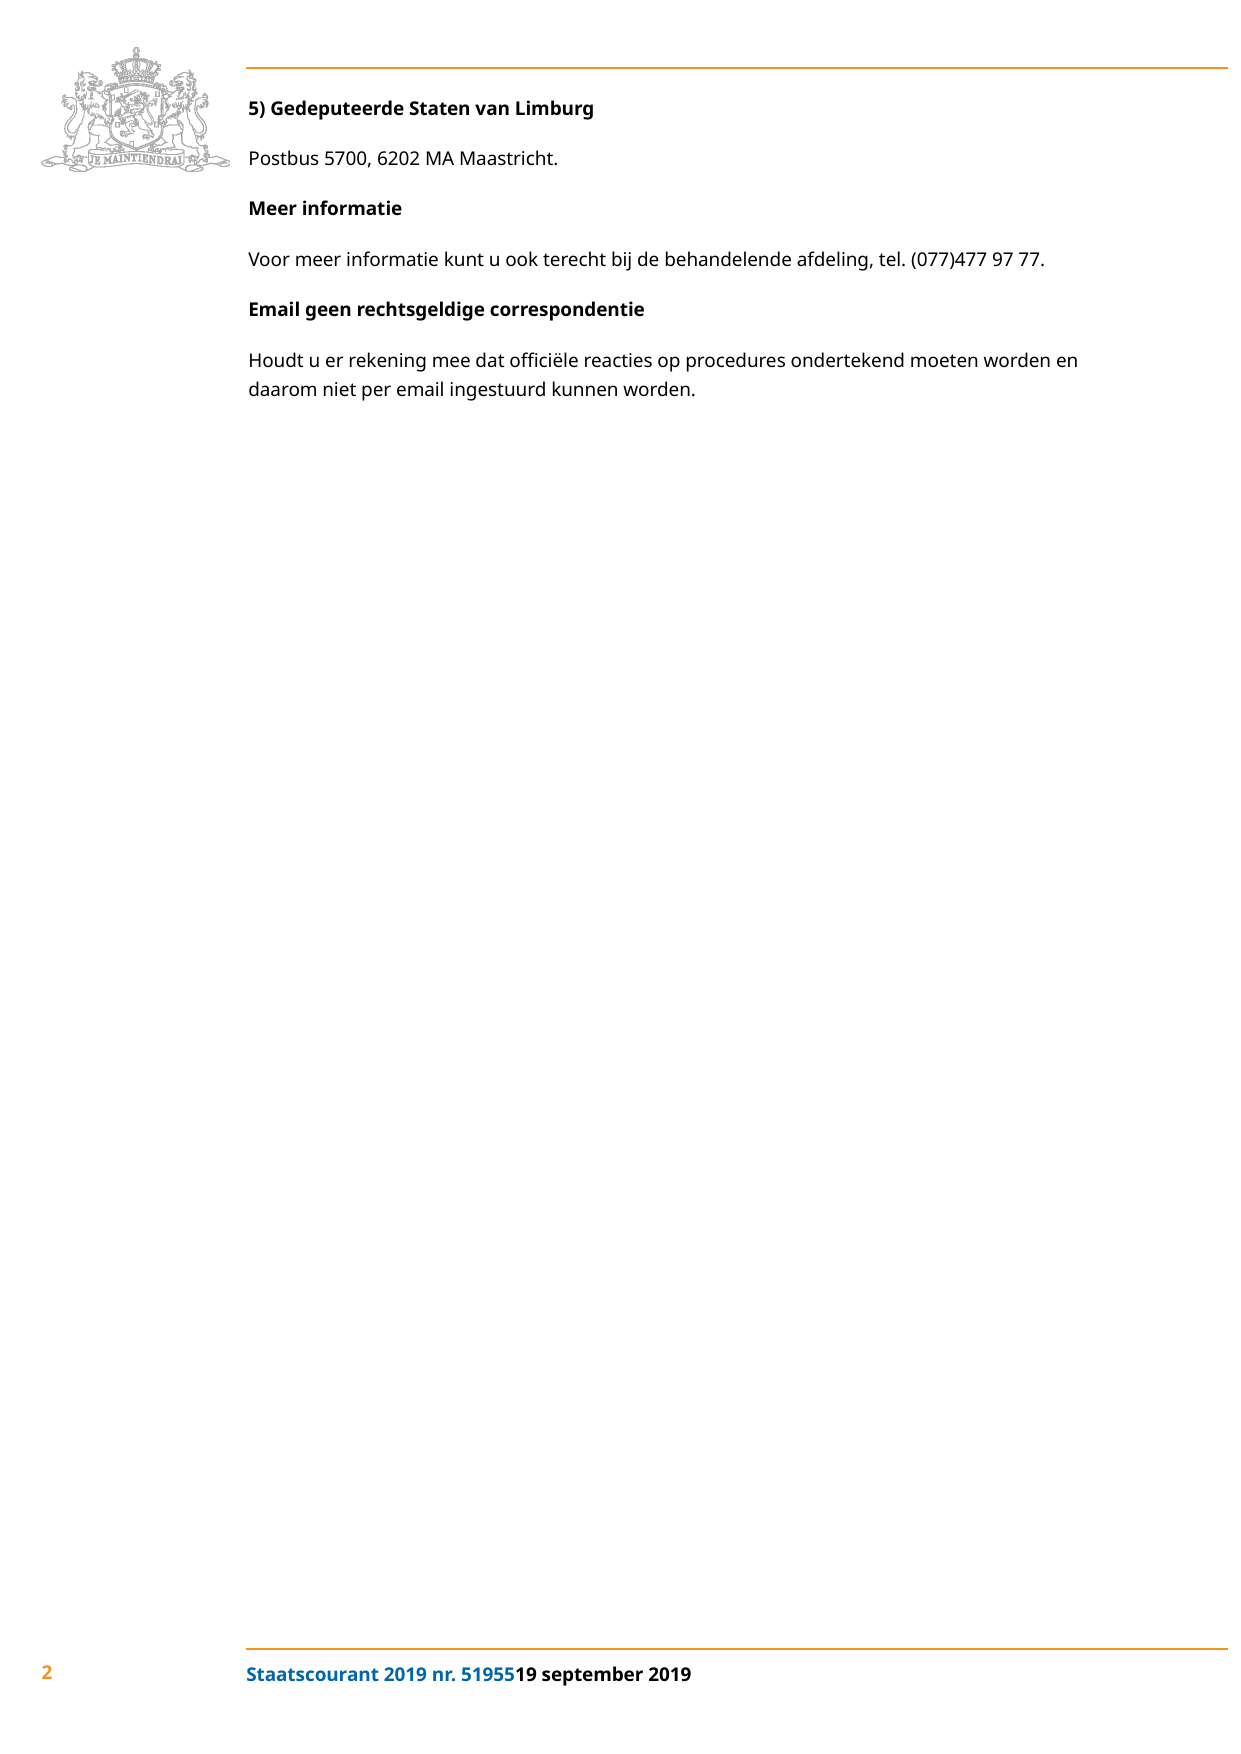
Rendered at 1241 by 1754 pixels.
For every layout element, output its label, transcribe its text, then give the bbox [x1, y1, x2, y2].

text Voor meer informatie kunt u ook terecht bij de behandelende afdeling, tel. (077)477 97 77. [248, 246, 1152, 272]
text Meer informatie [248, 196, 1152, 221]
text Email geen rechtsgeldige correspondentie [248, 296, 1152, 322]
text Postbus 5700, 6202 MA Maastricht. [248, 145, 1152, 171]
text 5) Gedeputeerde Staten van Limburg [248, 95, 1152, 121]
text Houdt u er rekening mee dat officiële reacties op procedures ondertekend moeten worden en daarom niet per email ingestuurd kunnen worden. [248, 347, 1152, 402]
picture [41, 47, 231, 172]
